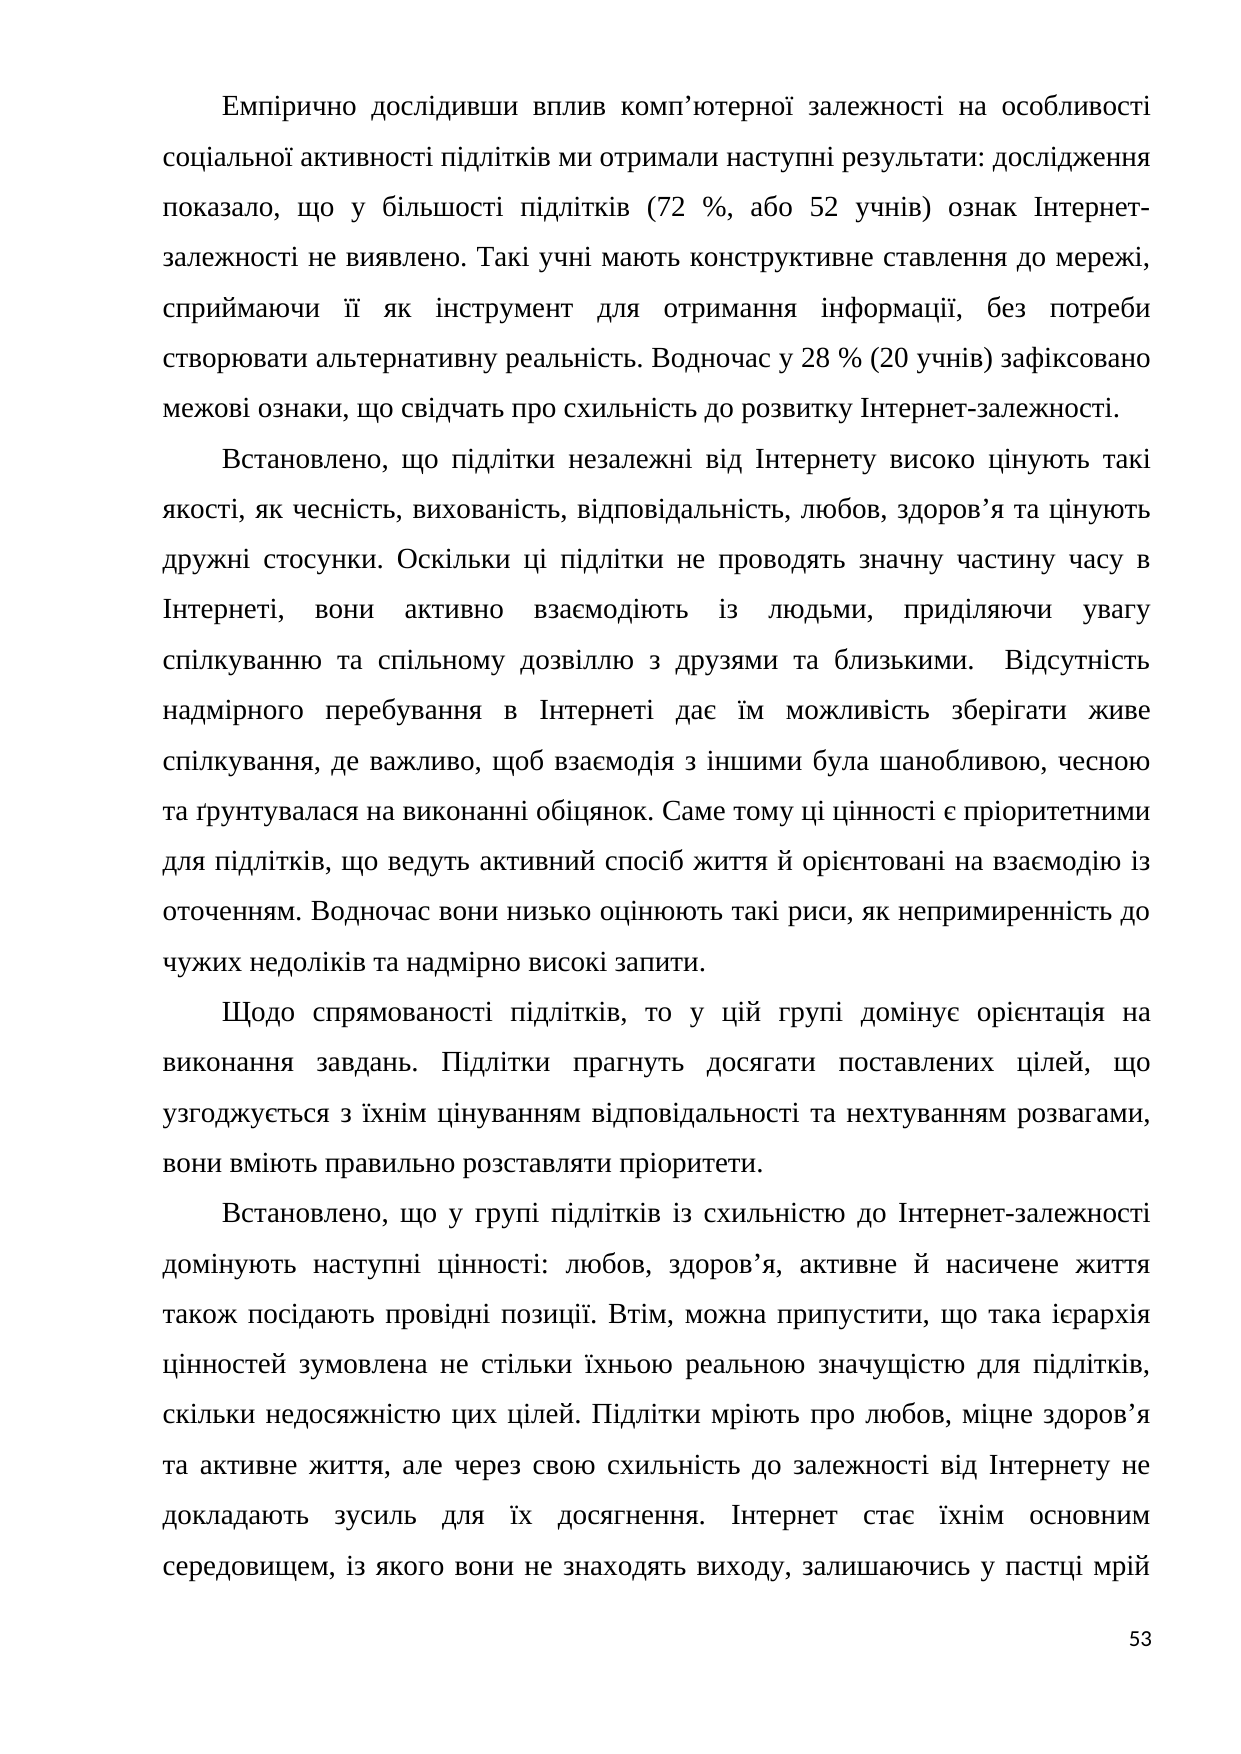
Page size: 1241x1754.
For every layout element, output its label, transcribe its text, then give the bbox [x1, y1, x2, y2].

text Щодо спрямованості підлітків, то у цій групі домінує орієнтація на виконання завдань. Підлітки прагнуть досягати поставлених цілей, що узгоджується з їхнім цінуванням відповідальності та нехтуванням розвагами, вони вміють правильно розставляти пріоритети. [162, 994, 1152, 1179]
text Емпірично дослідивши вплив комп’ютерної залежності на особливості соціальної активності підлітків ми отримали наступні результати: дослідження показало, що у більшості підлітків (72 %, або 52 учнів) ознак Інтернет-залежності не виявлено. Такі учні мають конструктивне ставлення до мережі, сприймаючи її як інструмент для отримання інформації, без потреби створювати альтернативну реальність. Водночас у 28 % (20 учнів) зафіксовано межові ознаки, що свідчать про схильність до розвитку Інтернет-залежності. [162, 88, 1152, 424]
text Встановлено, що у групі підлітків із схильністю до Інтернет-залежності домінують наступні цінності: любов, здоров’я, активне й насичене життя також посідають провідні позиції. Втім, можна припустити, що така ієрархія цінностей зумовлена не стільки їхньою реальною значущістю для підлітків, скільки недосяжністю цих цілей. Підлітки мріють про любов, міцне здоров’я та активне життя, але через свою схильність до залежності від Інтернету не докладають зусиль для їх досягнення. Інтернет стає їхнім основним середовищем, із якого вони не знаходять виходу, залишаючись у пастці мрій [162, 1195, 1152, 1581]
text Встановлено, що підлітки незалежні від Інтернету високо цінують такі якості, як чесність, вихованість, відповідальність, любов, здоров’я та цінують дружні стосунки. Оскільки ці підлітки не проводять значну частину часу в Інтернеті, вони активно взаємодіють із людьми, приділяючи увагу спілкуванню та спільному дозвіллю з друзями та близькими. Відсутність надмірного перебування в Інтернеті дає їм можливість зберігати живе спілкування, де важливо, щоб взаємодія з іншими була шанобливою, чесною та ґрунтувалася на виконанні обіцянок. Саме тому ці цінності є пріоритетними для підлітків, що ведуть активний спосіб життя й орієнтовані на взаємодію із оточенням. Водночас вони низько оцінюють такі риси, як непримиренність до чужих недоліків та надмірно високі запити. [162, 441, 1152, 977]
